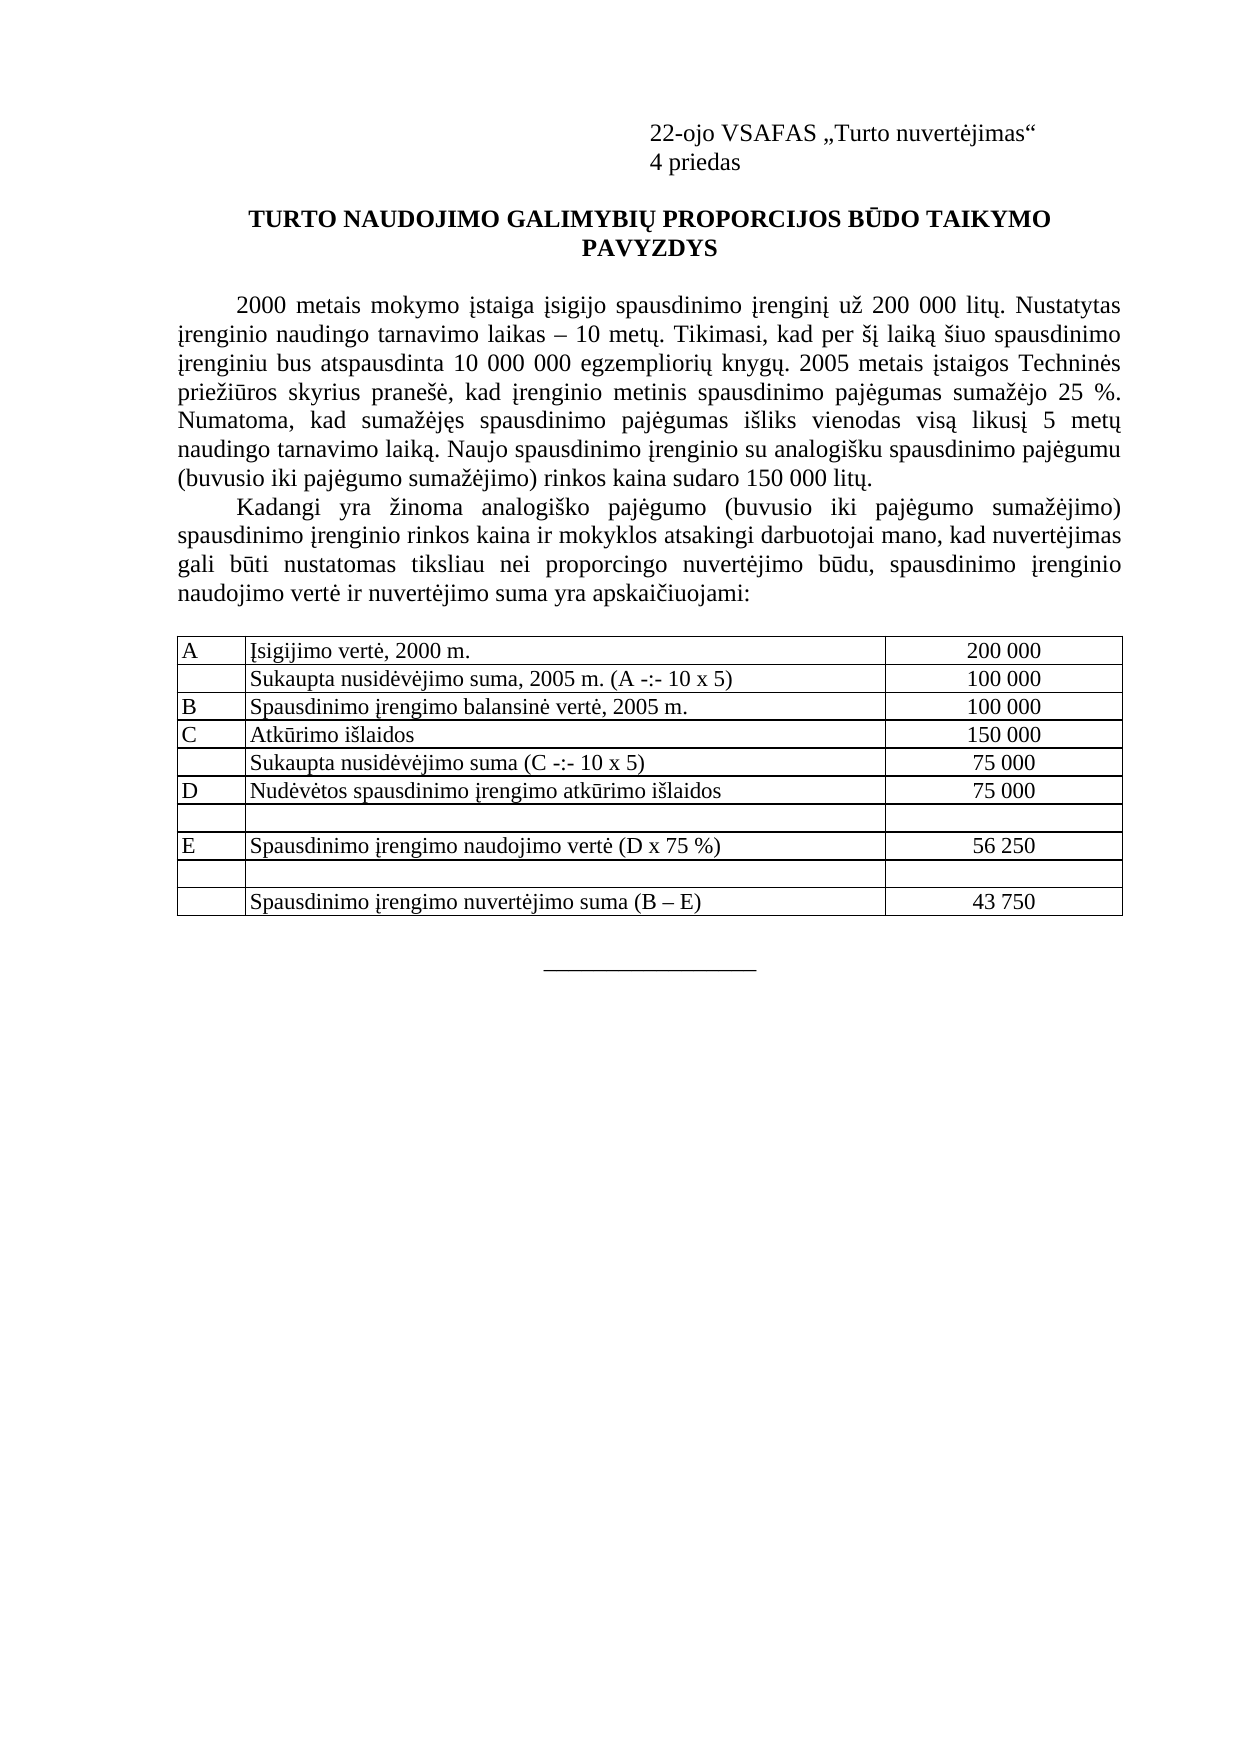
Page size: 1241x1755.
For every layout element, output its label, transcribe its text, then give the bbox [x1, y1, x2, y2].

table_cell Spausdinimo įrengimo naudojimo vertė (D x 75 %) [246, 833, 885, 859]
table_cell [178, 888, 245, 915]
table_cell Atkūrimo išlaidos [246, 721, 885, 747]
table_cell 75 000 [886, 777, 1122, 803]
table_cell [178, 749, 245, 775]
table_header 200 000 [886, 637, 1122, 663]
table_cell E [178, 833, 245, 859]
table_header Įsigijimo vertė, 2000 m. [246, 637, 885, 663]
table_cell 100 000 [886, 693, 1122, 719]
table_cell D [178, 777, 245, 803]
table_cell [886, 805, 1122, 831]
table_cell Spausdinimo įrengimo nuvertėjimo suma (B – E) [246, 888, 885, 915]
text TURTO NAUDOJIMO GALIMYBIŲ PROPORCIJOS BŪDO TAIKYMO PAVYZDYS [177, 204, 1122, 262]
text 22-ojo VSAFAS „Turto nuvertėjimas“ [649, 118, 1122, 147]
table_cell [246, 805, 885, 831]
table_cell 75 000 [886, 749, 1122, 775]
text 2000 metais mokymo įstaiga įsigijo spausdinimo įrenginį už 200 000 litų. Nustatytas įrenginio naudingo tarnavimo laikas – 10 metų. Tikimasi, kad per šį laiką šiuo spausdinimo įrenginiu bus atspausdinta 10 000 000 egzempliorių knygų. 2005 metais įstaigos Techninės priežiūros skyrius pranešė, kad įrenginio metinis spausdinimo pajėgumas sumažėjo 25 %. Numatoma, kad sumažėjęs spausdinimo pajėgumas išliks vienodas visą likusį 5 metų naudingo tarnavimo laiką. Naujo spausdinimo įrenginio su analogišku spausdinimo pajėgumu (buvusio iki pajėgumo sumažėjimo) rinkos kaina sudaro 150 000 litų. [177, 291, 1122, 492]
table_cell B [178, 693, 245, 719]
table_cell 56 250 [886, 833, 1122, 859]
table_cell Nudėvėtos spausdinimo įrengimo atkūrimo išlaidos [246, 777, 885, 803]
table_cell 100 000 [886, 665, 1122, 691]
table_cell Sukaupta nusidėvėjimo suma, 2005 m. (A -:- 10 x 5) [246, 665, 885, 691]
table_cell [246, 861, 885, 887]
table_header A [178, 637, 245, 663]
table_cell [178, 805, 245, 831]
table_cell 150 000 [886, 721, 1122, 747]
table_cell Sukaupta nusidėvėjimo suma (C -:- 10 x 5) [246, 749, 885, 775]
table_cell 43 750 [886, 888, 1122, 915]
table_cell [886, 861, 1122, 887]
text Kadangi yra žinoma analogiško pajėgumo (buvusio iki pajėgumo sumažėjimo) spausdinimo įrenginio rinkos kaina ir mokyklos atsakingi darbuotojai mano, kad nuvertėjimas gali būti nustatomas tiksliau nei proporcingo nuvertėjimo būdu, spausdinimo įrenginio naudojimo vertė ir nuvertėjimo suma yra apskaičiuojami: [177, 492, 1122, 607]
table_cell Spausdinimo įrengimo balansinė vertė, 2005 m. [246, 693, 885, 719]
text 4 priedas [649, 147, 1122, 176]
table_cell [178, 665, 245, 691]
table_cell [178, 861, 245, 887]
text _________________ [177, 945, 1122, 974]
table_cell C [178, 721, 245, 747]
